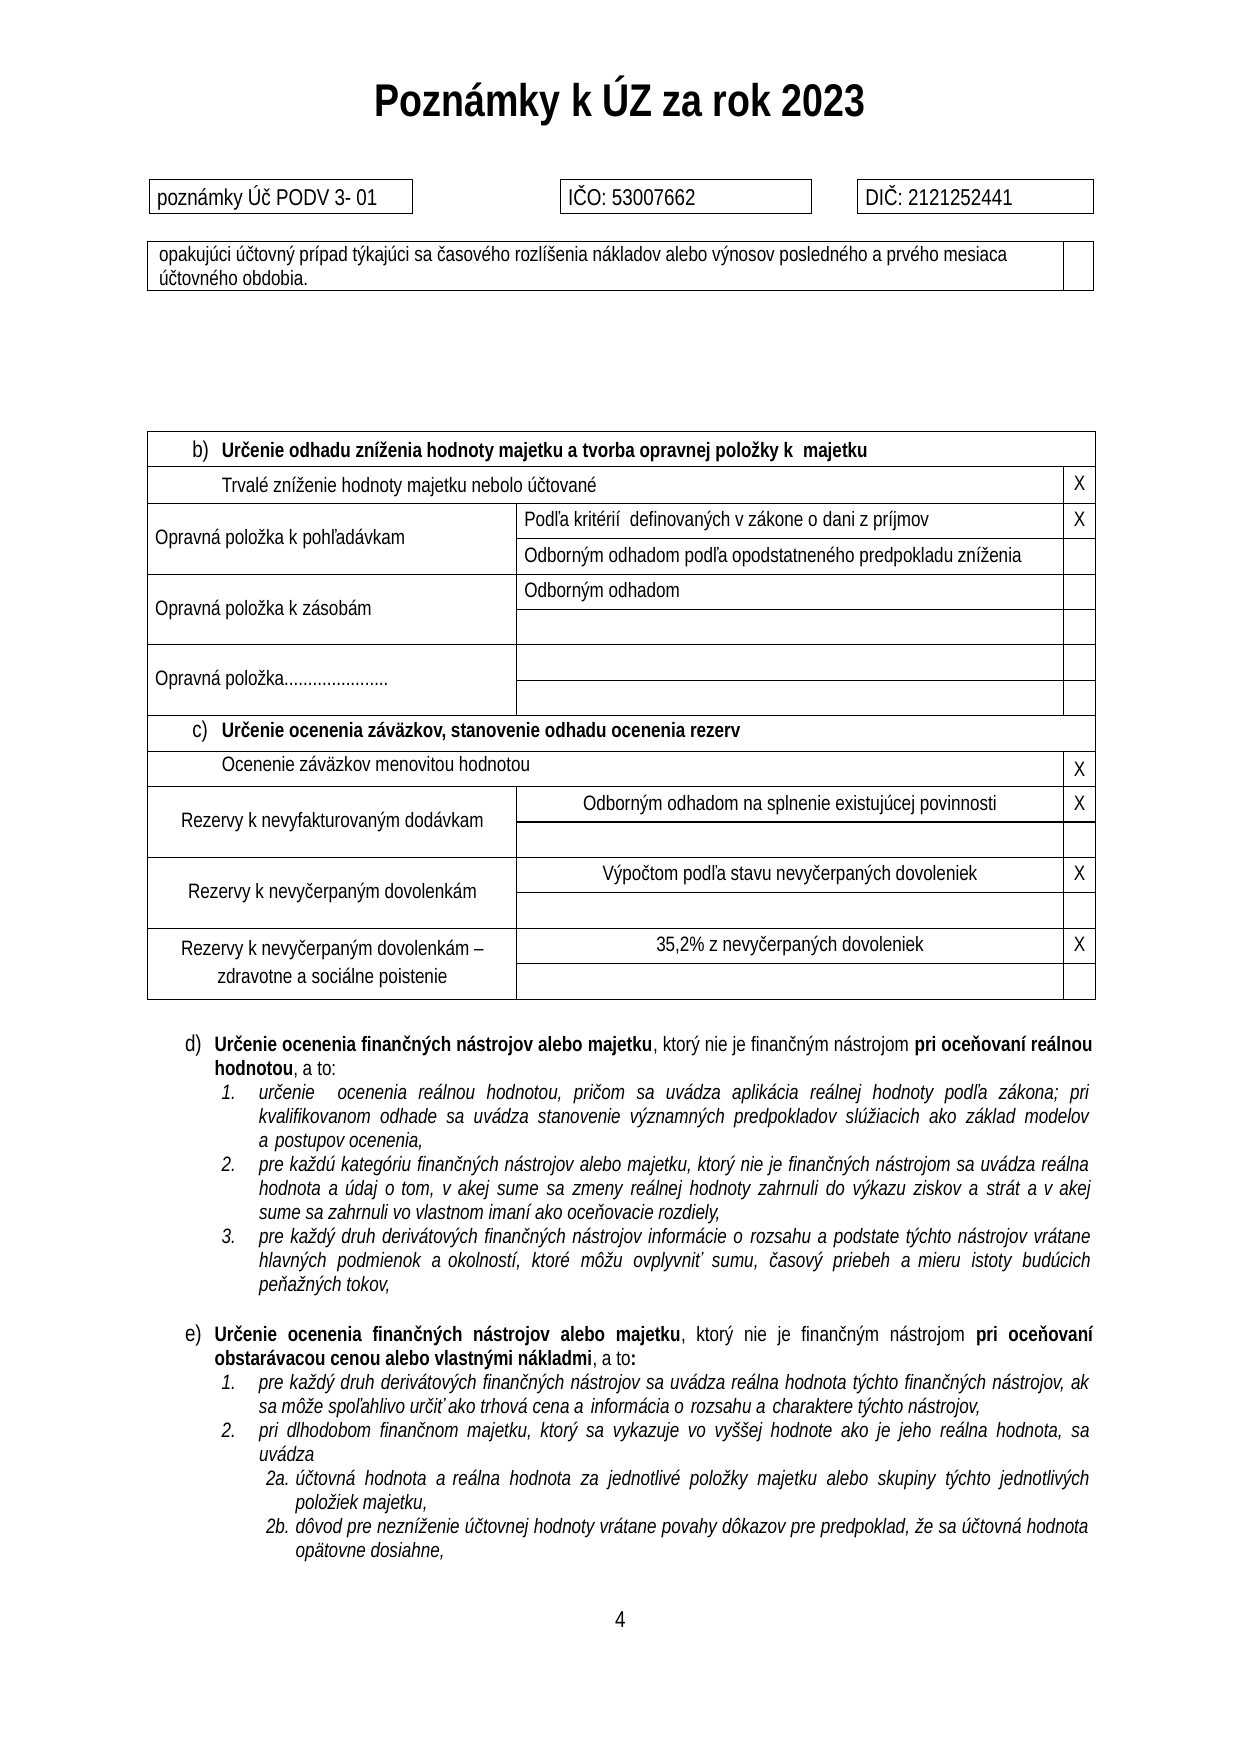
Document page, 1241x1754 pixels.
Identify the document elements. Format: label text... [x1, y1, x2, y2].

table_cell Rezervy k nevyčerpaným dovolenkám [148, 858, 516, 928]
table_cell [1064, 539, 1095, 573]
table_cell Odborným odhadom [517, 575, 1063, 609]
table_cell X [1064, 858, 1095, 892]
table_cell X [1064, 467, 1095, 503]
table_cell Rezervy k nevyčerpaným dovolenkám – zdravotne a sociálne poistenie [148, 929, 516, 998]
table_cell [517, 645, 1063, 680]
list pre každý druh derivátových finančných nástrojov sa uvádza reálna hodnota týchto finančných nástrojov, ak sa môže spoľahlivo určiť ako trhová cena a informácia o rozsahu a charaktere týchto nástrojov, [221, 1370, 1093, 1418]
table_cell X [1064, 752, 1095, 786]
table_cell [1064, 645, 1095, 680]
table_cell [1064, 964, 1095, 998]
list dôvod pre nezníženie účtovnej hodnoty vrátane povahy dôkazov pre predpoklad, že sa účtovná hodnota opätovne dosiahne, [266, 1514, 1093, 1562]
table_header Určenie odhadu zníženia hodnoty majetku a tvorba opravnej položky k majetku [148, 432, 1095, 466]
table_cell [1064, 575, 1095, 609]
table_cell [1064, 610, 1095, 644]
list určenie ocenenia reálnou hodnotou, pričom sa uvádza aplikácia reálnej hodnoty podľa zákona; pri kvalifikovanom odhade sa uvádza stanovenie významných predpokladov slúžiacich ako základ modelov a postupov ocenenia, [221, 1080, 1093, 1152]
table_cell [517, 964, 1063, 998]
table_cell [1064, 681, 1095, 715]
list pre každú kategóriu finančných nástrojov alebo majetku, ktorý nie je finančných nástrojom sa uvádza reálna hodnota a údaj o tom, v akej sume sa zmeny reálnej hodnoty zahrnuli do výkazu ziskov a strát a v akej sume sa zahrnuli vo vlastnom imaní ako oceňovacie rozdiely, [221, 1152, 1093, 1224]
table_cell Opravná položka k pohľadávkam [148, 504, 516, 573]
table_cell X [1064, 787, 1095, 821]
table_cell Odborným odhadom na splnenie existujúcej povinnosti [517, 787, 1063, 821]
table_cell Výpočtom podľa stavu nevyčerpaných dovoleniek [517, 858, 1063, 892]
table_cell [517, 681, 1063, 715]
table_cell opakujúci účtovný prípad týkajúci sa časového rozlíšenia nákladov alebo výnosov posledného a prvého mesiaca účtovného obdobia. [148, 242, 1063, 289]
table_cell Opravná položka...................... [148, 645, 516, 715]
table_cell Rezervy k nevyfakturovaným dodávkam [148, 787, 516, 857]
table_cell [517, 823, 1063, 857]
table_cell 35,2% z nevyčerpaných dovoleniek [517, 929, 1063, 963]
table_cell X [1064, 929, 1095, 963]
table_cell Podľa kritérií definovaných v zákone o dani z príjmov [517, 504, 1063, 538]
list pri dlhodobom finančnom majetku, ktorý sa vykazuje vo vyššej hodnote ako je jeho reálna hodnota, sa uvádza [221, 1418, 1093, 1466]
table_cell [1064, 823, 1095, 857]
table_cell Ocenenie záväzkov menovitou hodnotou [148, 752, 1063, 786]
table_cell Určenie ocenenia záväzkov, stanovenie odhadu ocenenia rezerv [148, 716, 1095, 751]
table_cell X [1064, 504, 1095, 538]
list pre každý druh derivátových finančných nástrojov informácie o rozsahu a podstate týchto nástrojov vrátane hlavných podmienok a okolností, ktoré môžu ovplyvniť sumu, časový priebeh a mieru istoty budúcich peňažných tokov, [221, 1224, 1093, 1296]
table_cell [1064, 242, 1093, 289]
table_cell [517, 610, 1063, 644]
table_cell [517, 893, 1063, 928]
table_cell Odborným odhadom podľa opodstatneného predpokladu zníženia [517, 539, 1063, 573]
list účtovná hodnota a reálna hodnota za jednotlivé položky majetku alebo skupiny týchto jednotlivých položiek majetku, [266, 1466, 1093, 1514]
list Určenie ocenenia finančných nástrojov alebo majetku, ktorý nie je finančným nástrojom pri oceňovaní obstarávacou cenou alebo vlastnými nákladmi, a to: [185, 1319, 1093, 1370]
table_cell Opravná položka k zásobám [148, 575, 516, 644]
table_cell Trvalé zníženie hodnoty majetku nebolo účtované [148, 467, 1063, 503]
table_cell [1064, 893, 1095, 928]
list Určenie ocenenia finančných nástrojov alebo majetku, ktorý nie je finančným nástrojom pri oceňovaní reálnou hodnotou, a to: [185, 1030, 1093, 1080]
